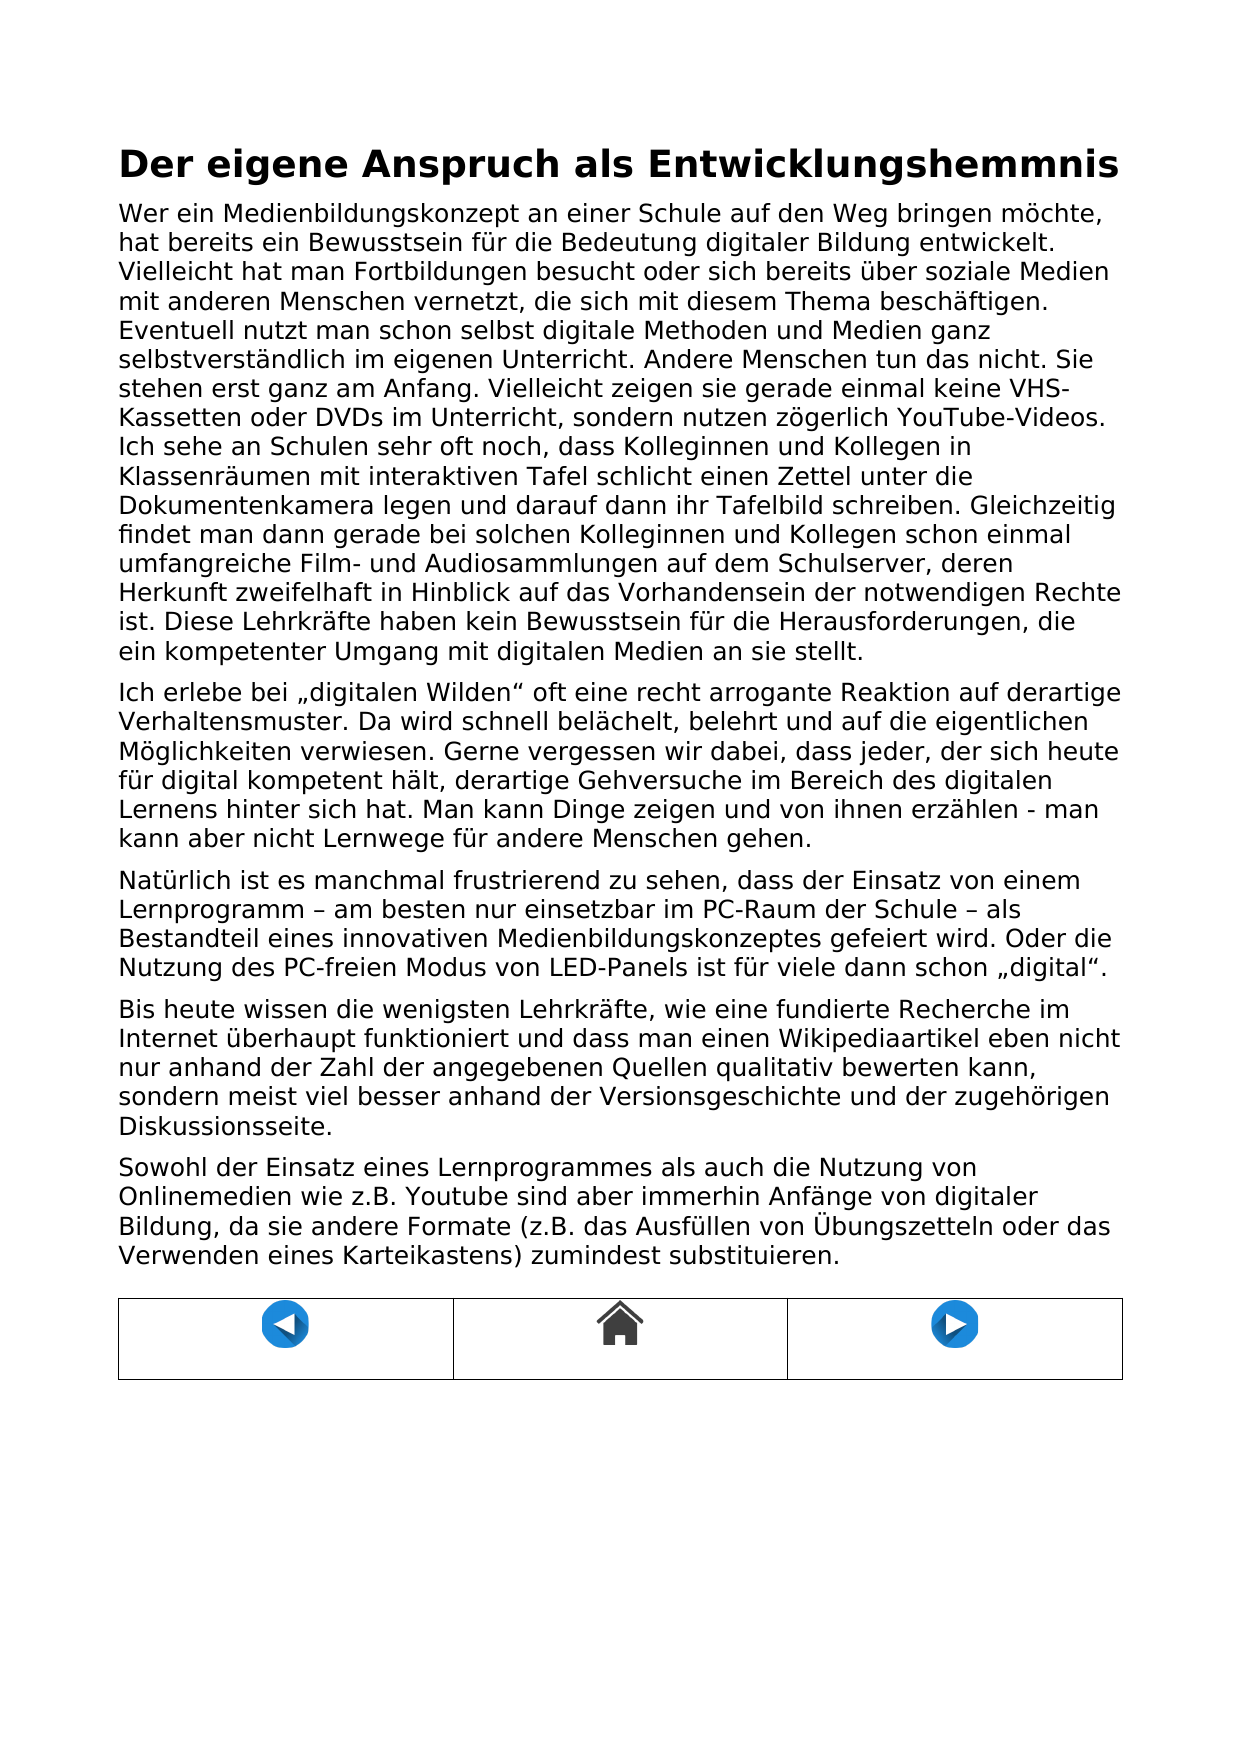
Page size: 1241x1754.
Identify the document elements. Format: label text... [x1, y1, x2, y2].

picture [931, 1300, 979, 1348]
text Sowohl der Einsatz eines Lernprogrammes als auch die Nutzung von Onlinemedien wie z.B. Youtube sind aber immerhin Anfänge von digitaler Bildung, da sie andere Formate (z.B. das Ausfüllen von Übungszetteln oder das Verwenden eines Karteikastens) zumindest substituieren. [118, 1153, 1122, 1270]
table_header [788, 1299, 1122, 1379]
table_header [454, 1299, 787, 1379]
picture [596, 1300, 644, 1345]
table_header [119, 1299, 453, 1379]
text Wer ein Medienbildungskonzept an einer Schule auf den Weg bringen möchte, hat bereits ein Bewusstsein für die Bedeutung digitaler Bildung entwickelt. Vielleicht hat man Fortbildungen besucht oder sich bereits über soziale Medien mit anderen Menschen vernetzt, die sich mit diesem Thema beschäftigen. Eventuell nutzt man schon selbst digitale Methoden und Medien ganz selbstverständlich im eigenen Unterricht. Andere Menschen tun das nicht. Sie stehen erst ganz am Anfang. Vielleicht zeigen sie gerade einmal keine VHS-Kassetten oder DVDs im Unterricht, sondern nutzen zögerlich YouTube-Videos. Ich sehe an Schulen sehr oft noch, dass Kolleginnen und Kollegen in Klassenräumen mit interaktiven Tafel schlicht einen Zettel unter die Dokumentenkamera legen und darauf dann ihr Tafelbild schreiben. Gleichzeitig findet man dann gerade bei solchen Kolleginnen und Kollegen schon einmal umfangreiche Film- und Audiosammlungen auf dem Schulserver, deren Herkunft zweifelhaft in Hinblick auf das Vorhandensein der notwendigen Rechte ist. Diese Lehrkräfte haben kein Bewusstsein für die Herausforderungen, die ein kompetenter Umgang mit digitalen Medien an sie stellt. [118, 199, 1122, 666]
text Ich erlebe bei „digitalen Wilden“ oft eine recht arrogante Reaktion auf derartige Verhaltensmuster. Da wird schnell belächelt, belehrt und auf die eigentlichen Möglichkeiten verwiesen. Gerne vergessen wir dabei, dass jeder, der sich heute für digital kompetent hält, derartige Gehversuche im Bereich des digitalen Lernens hinter sich hat. Man kann Dinge zeigen und von ihnen erzählen - man kann aber nicht Lernwege für andere Menschen gehen. [118, 678, 1122, 853]
subtitle Der eigene Anspruch als Entwicklungshemmnis [118, 143, 1122, 187]
text Bis heute wissen die wenigsten Lehrkräfte, wie eine fundierte Recherche im Internet überhaupt funktioniert und dass man einen Wikipediaartikel eben nicht nur anhand der Zahl der angegebenen Quellen qualitativ bewerten kann, sondern meist viel besser anhand der Versionsgeschichte und der zugehörigen Diskussionsseite. [118, 995, 1122, 1141]
text Natürlich ist es manchmal frustrierend zu sehen, dass der Einsatz von einem Lernprogramm – am besten nur einsetzbar im PC-Raum der Schule – als Bestandteil eines innovativen Medienbildungskonzeptes gefeiert wird. Oder die Nutzung des PC-freien Modus von LED-Panels ist für viele dann schon „digital“. [118, 866, 1122, 983]
picture [262, 1300, 309, 1348]
